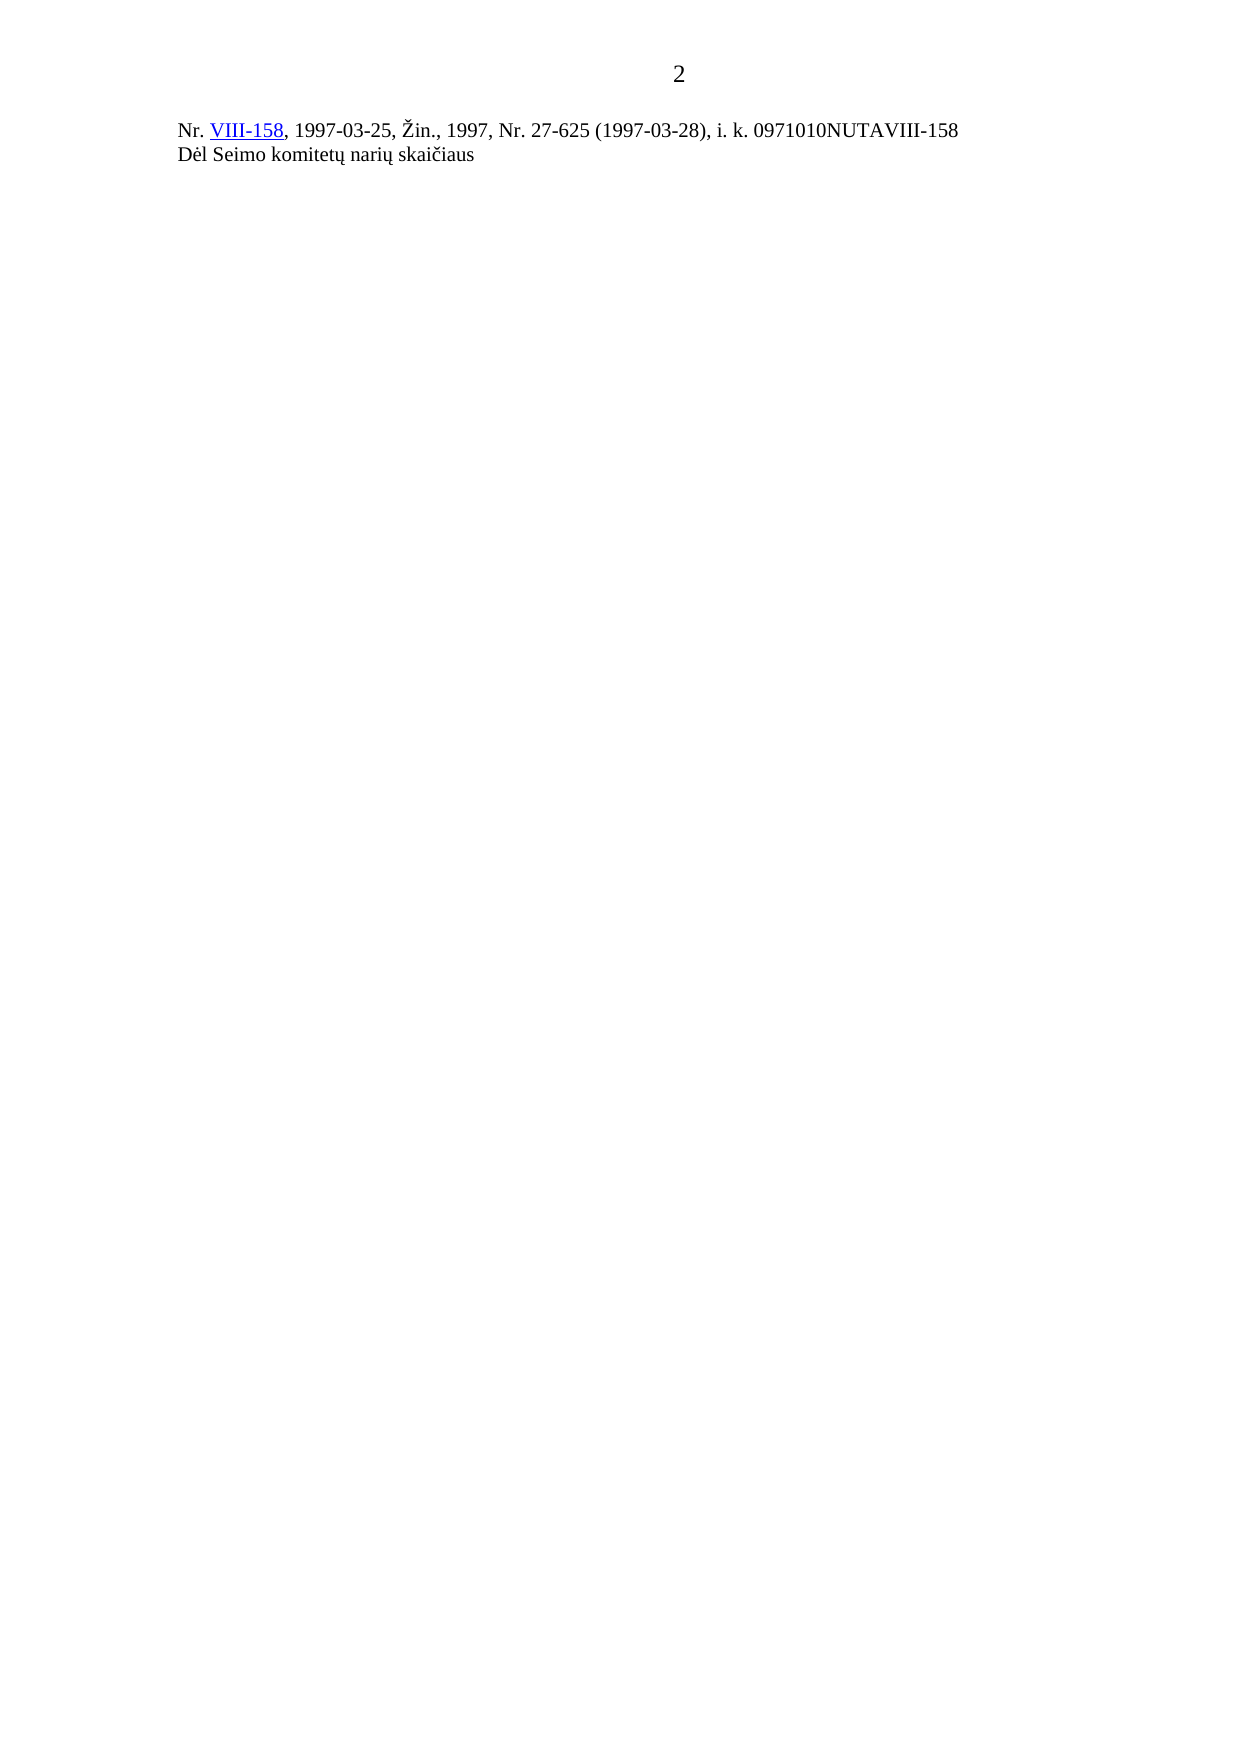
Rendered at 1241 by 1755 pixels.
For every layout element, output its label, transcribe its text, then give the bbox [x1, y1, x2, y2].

text Nr. VIII-158, 1997-03-25, Žin., 1997, Nr. 27-625 (1997-03-28), i. k. 0971010NUTAVIII-158 [177, 118, 1181, 142]
text Dėl Seimo komitetų narių skaičiaus [177, 142, 1181, 166]
